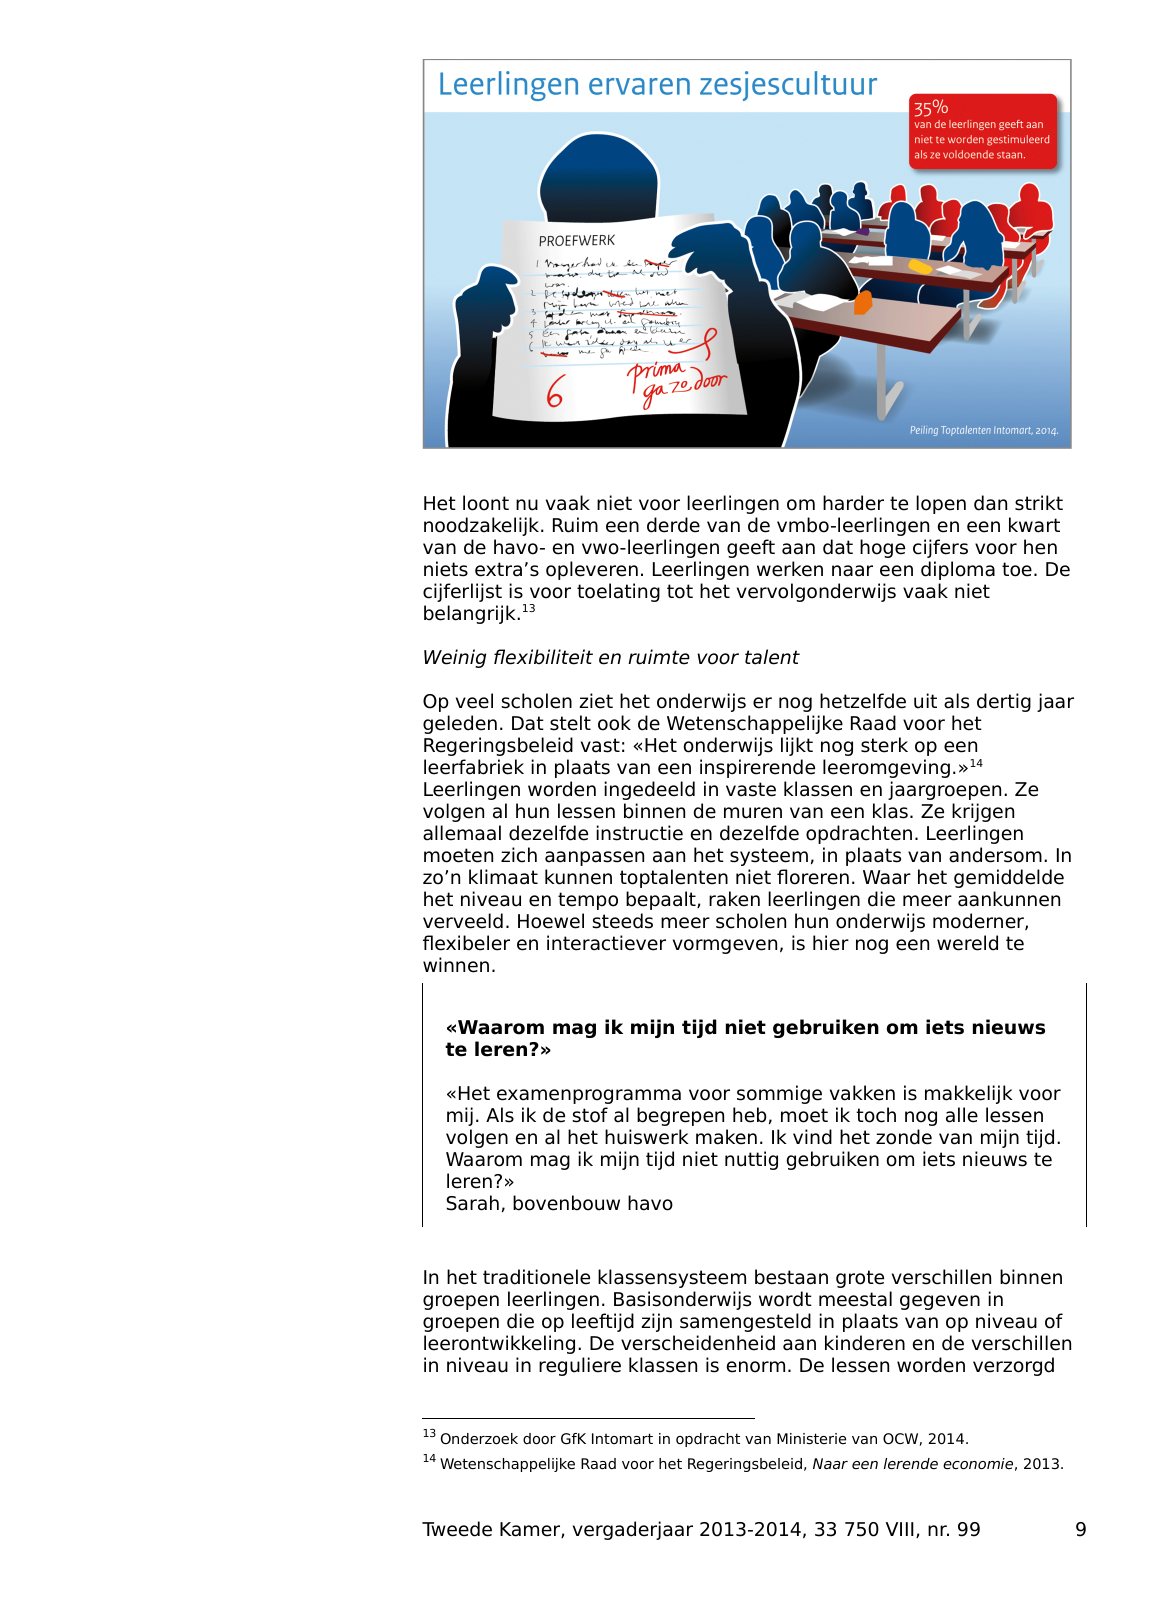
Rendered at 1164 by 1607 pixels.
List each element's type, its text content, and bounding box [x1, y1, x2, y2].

text Onderzoek door GfK Intomart in opdracht van Ministerie van OCW, 2014. [422, 1427, 1087, 1449]
text Wetenschappelijke Raad voor het Regeringsbeleid, Naar een lerende economie, 2013. [422, 1452, 1087, 1474]
text Het loont nu vaak niet voor leerlingen om harder te lopen dan strikt noodzakelijk. Ruim een derde van de vmbo-leerlingen en een kwart van de havo- en vwo-leerlingen geeft aan dat hoge cijfers voor hen niets extra’s opleveren. Leerlingen werken naar een diploma toe. De cijferlijst is voor toelating tot het vervolgonderwijs vaak niet belangrijk. [422, 493, 1087, 625]
text Op veel scholen ziet het onderwijs er nog hetzelfde uit als dertig jaar geleden. Dat stelt ook de Wetenschappelijke Raad voor het Regeringsbeleid vast: «Het onderwijs lijkt nog sterk op een leerfabriek in plaats van een inspirerende leeromgeving.» Leerlingen worden ingedeeld in vaste klassen en jaargroepen. Ze volgen al hun lessen binnen de muren van een klas. Ze krijgen allemaal dezelfde instructie en dezelfde opdrachten. Leerlingen moeten zich aanpassen aan het systeem, in plaats van andersom. In zo’n klimaat kunnen toptalenten niet floreren. Waar het gemiddelde het niveau en tempo bepaalt, raken leerlingen die meer aankunnen verveeld. Hoewel steeds meer scholen hun onderwijs moderner, flexibeler en interactiever vormgeven, is hier nog een wereld te winnen. [422, 691, 1087, 977]
table_header «Waarom mag ik mijn tijd niet gebruiken om iets nieuws te leren?» «Het examenprogramma voor sommige vakken is makkelijk voor mij. Als ik de stof al begrepen heb, moet ik toch nog alle lessen volgen en al het huiswerk maken. Ik vind het zonde van mijn tijd. Waarom mag ik mijn tijd niet nuttig gebruiken om iets nieuws te leren?» Sarah, bovenbouw havo [423, 983, 1086, 1227]
text In het traditionele klassensysteem bestaan grote verschillen binnen groepen leerlingen. Basisonderwijs wordt meestal gegeven in groepen die op leeftijd zijn samengesteld in plaats van op niveau of leerontwikkeling. De verscheidenheid aan kinderen en de verschillen in niveau in reguliere klassen is enorm. De lessen worden verzorgd [422, 1267, 1087, 1376]
picture [422, 59, 1072, 449]
subtitle Weinig flexibiliteit en ruimte voor talent [422, 647, 1087, 669]
